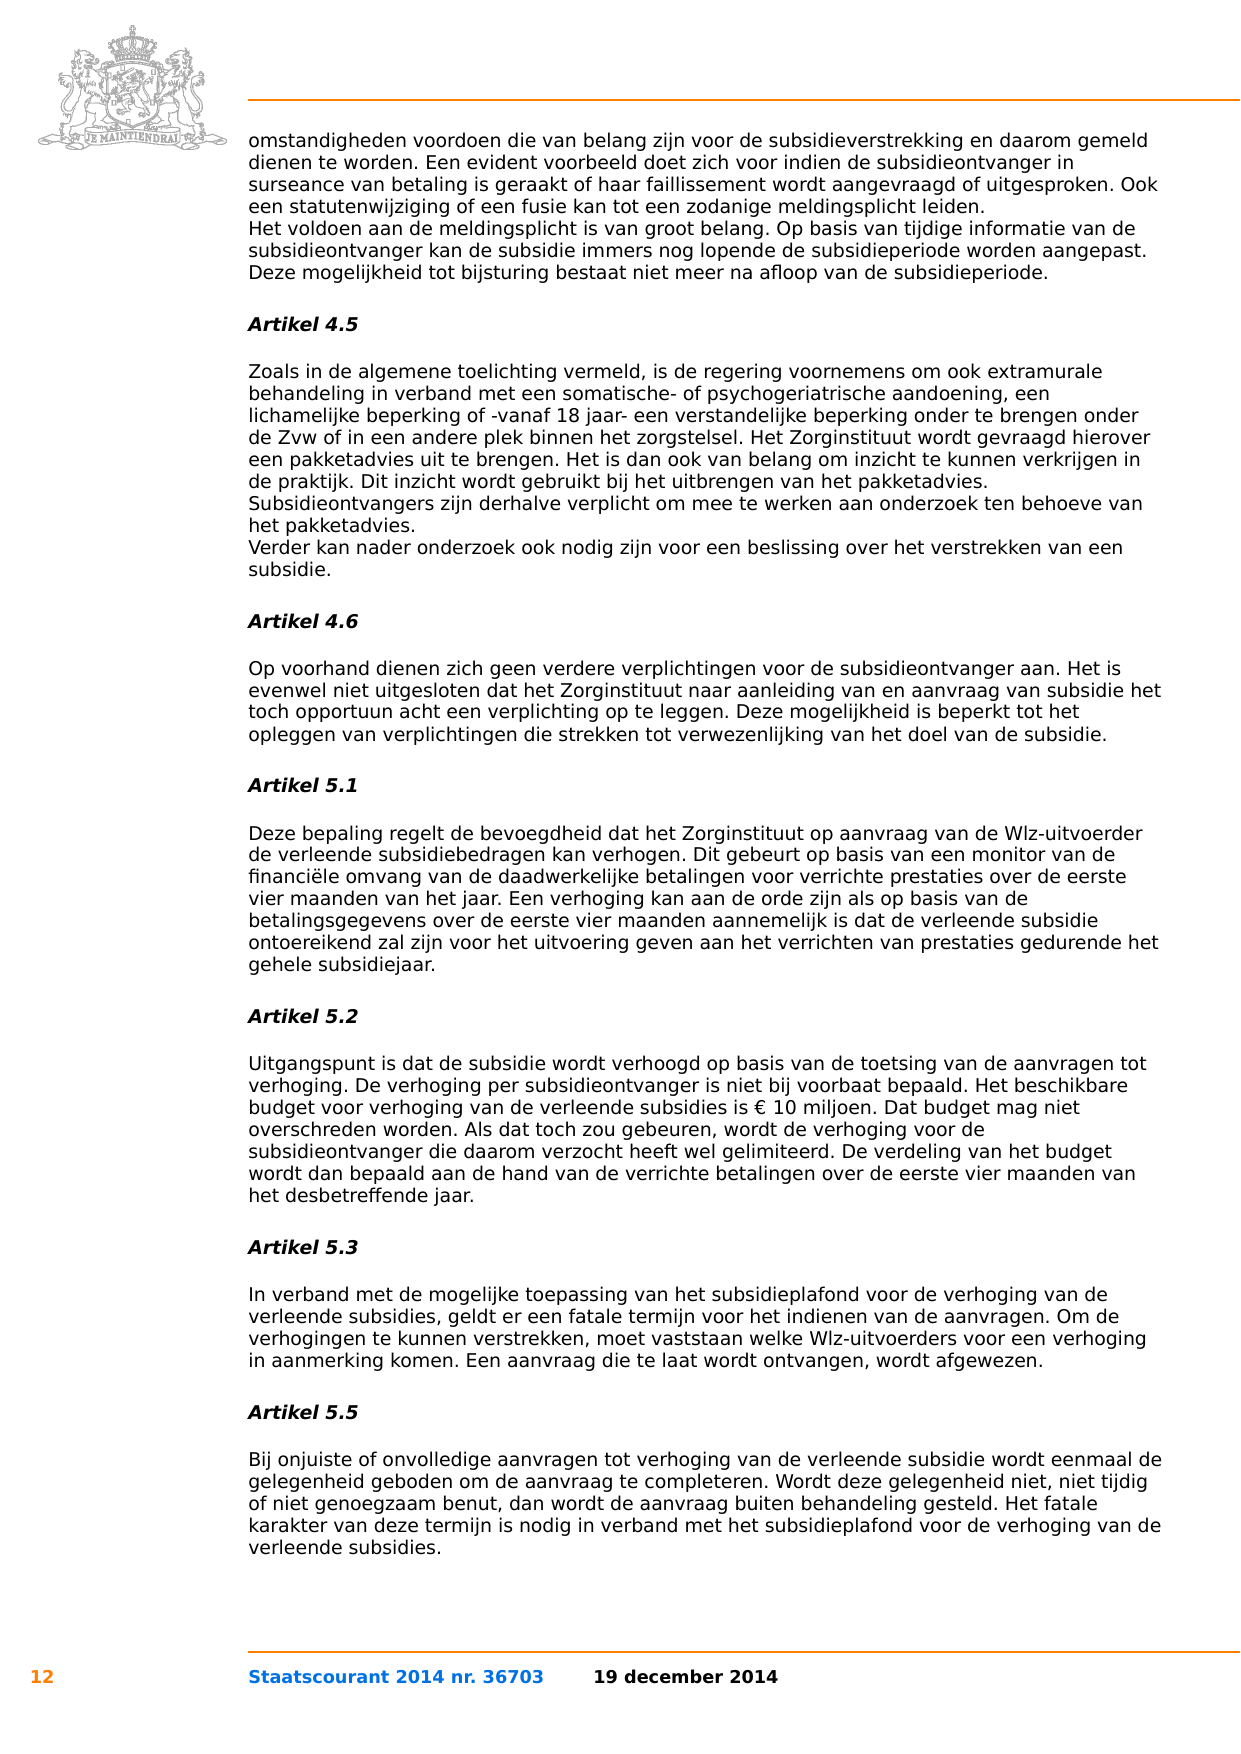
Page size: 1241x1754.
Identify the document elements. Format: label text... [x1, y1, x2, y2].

subtitle Artikel 5.2 [248, 1006, 1163, 1028]
subtitle Artikel 5.5 [248, 1402, 1163, 1424]
subtitle Artikel 4.6 [248, 611, 1163, 632]
text Verder kan nader onderzoek ook nodig zijn voor een beslissing over het verstrekken van een subsidie. [248, 537, 1163, 581]
text Uitgangspunt is dat de subsidie wordt verhoogd op basis van de toetsing van de aanvragen tot verhoging. De verhoging per subsidieontvanger is niet bij voorbaat bepaald. Het beschikbare budget voor verhoging van de verleende subsidies is € 10 miljoen. Dat budget mag niet overschreden worden. Als dat toch zou gebeuren, wordt de verhoging voor de subsidieontvanger die daarom verzocht heeft wel gelimiteerd. De verdeling van het budget wordt dan bepaald aan de hand van de verrichte betalingen over de eerste vier maanden van het desbetreffende jaar. [248, 1053, 1163, 1207]
subtitle Artikel 5.1 [248, 775, 1163, 797]
picture [38, 25, 227, 150]
subtitle Artikel 5.3 [248, 1237, 1163, 1259]
text Het voldoen aan de meldingsplicht is van groot belang. Op basis van tijdige informatie van de subsidieontvanger kan de subsidie immers nog lopende de subsidieperiode worden aangepast. Deze mogelijkheid tot bijsturing bestaat niet meer na afloop van de subsidieperiode. [248, 218, 1163, 284]
text Op voorhand dienen zich geen verdere verplichtingen voor de subsidieontvanger aan. Het is evenwel niet uitgesloten dat het Zorginstituut naar aanleiding van en aanvraag van subsidie het toch opportuun acht een verplichting op te leggen. Deze mogelijkheid is beperkt tot het opleggen van verplichtingen die strekken tot verwezenlijking van het doel van de subsidie. [248, 657, 1163, 745]
text In verband met de mogelijke toepassing van het subsidieplafond voor de verhoging van de verleende subsidies, geldt er een fatale termijn voor het indienen van de aanvragen. Om de verhogingen te kunnen verstrekken, moet vaststaan welke Wlz-uitvoerders voor een verhoging in aanmerking komen. Een aanvraag die te laat wordt ontvangen, wordt afgewezen. [248, 1284, 1163, 1372]
subtitle Artikel 4.5 [248, 314, 1163, 336]
text omstandigheden voordoen die van belang zijn voor de subsidieverstrekking en daarom gemeld dienen te worden. Een evident voorbeeld doet zich voor indien de subsidieontvanger in surseance van betaling is geraakt of haar faillissement wordt aangevraagd of uitgesproken. Ook een statutenwijziging of een fusie kan tot een zodanige meldingsplicht leiden. [248, 130, 1163, 218]
text Bij onjuiste of onvolledige aanvragen tot verhoging van de verleende subsidie wordt eenmaal de gelegenheid geboden om de aanvraag te completeren. Wordt deze gelegenheid niet, niet tijdig of niet genoegzaam benut, dan wordt de aanvraag buiten behandeling gesteld. Het fatale karakter van deze termijn is nodig in verband met het subsidieplafond voor de verhoging van de verleende subsidies. [248, 1449, 1163, 1559]
text Zoals in de algemene toelichting vermeld, is de regering voornemens om ook extramurale behandeling in verband met een somatische- of psychogeriatrische aandoening, een lichamelijke beperking of -vanaf 18 jaar- een verstandelijke beperking onder te brengen onder de Zvw of in een andere plek binnen het zorgstelsel. Het Zorginstituut wordt gevraagd hierover een pakketadvies uit te brengen. Het is dan ook van belang om inzicht te kunnen verkrijgen in de praktijk. Dit inzicht wordt gebruikt bij het uitbrengen van het pakketadvies. Subsidieontvangers zijn derhalve verplicht om mee te werken aan onderzoek ten behoeve van het pakketadvies. [248, 361, 1163, 537]
text Deze bepaling regelt de bevoegdheid dat het Zorginstituut op aanvraag van de Wlz-uitvoerder de verleende subsidiebedragen kan verhogen. Dit gebeurt op basis van een monitor van de financiële omvang van de daadwerkelijke betalingen voor verrichte prestaties over de eerste vier maanden van het jaar. Een verhoging kan aan de orde zijn als op basis van de betalingsgegevens over de eerste vier maanden aannemelijk is dat de verleende subsidie ontoereikend zal zijn voor het uitvoering geven aan het verrichten van prestaties gedurende het gehele subsidiejaar. [248, 822, 1163, 976]
